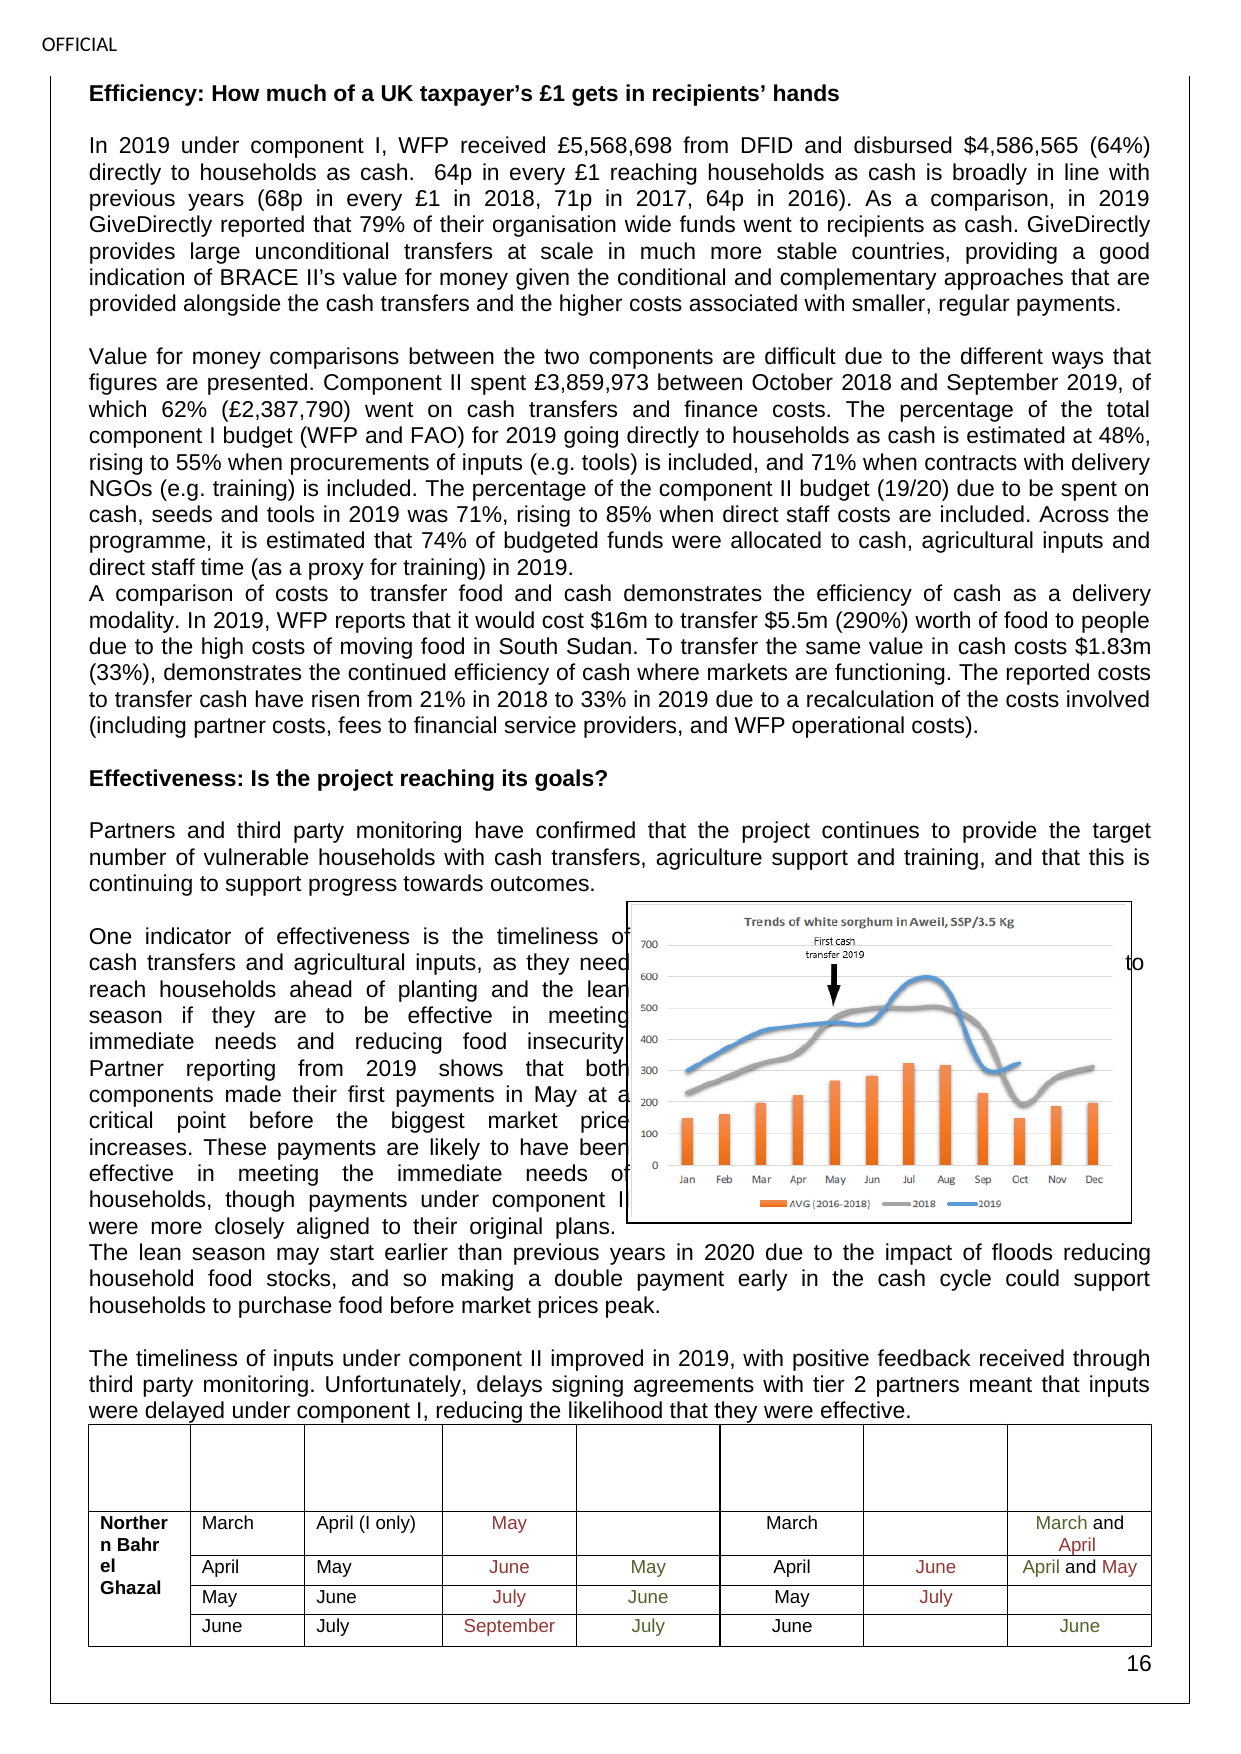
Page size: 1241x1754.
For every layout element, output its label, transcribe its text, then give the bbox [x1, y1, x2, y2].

table_header Actual month input dist’n/ fair- Comp I [864, 1425, 1007, 1511]
table_cell September [443, 1615, 576, 1646]
text Partners and third party monitoring have confirmed that the project continues to provide the target number of vulnerable households with cash transfers, agriculture support and training, and that this is continuing to support progress towards outcomes. [89, 817, 1152, 896]
text In 2019 under component I, WFP received £5,568,698 from DFID and disbursed $4,586,565 (64%) directly to households as cash. 64p in every £1 reaching households as cash is broadly in line with previous years (68p in every £1 in 2018, 71p in 2017, 64p in 2016). As a comparison, in 2019 GiveDirectly reported that 79% of their organisation wide funds went to recipients as cash. GiveDirectly provides large unconditional transfers at scale in much more stable countries, providing a good indication of BRACE II’s value for money given the conditional and complementary approaches that are provided alongside the cash transfers and the higher costs associated with smaller, regular payments. [89, 132, 1152, 317]
table_header Actual month input dist’n/ fair- Comp II [1008, 1425, 1151, 1511]
table_cell [1008, 1586, 1151, 1614]
table_cell June [577, 1586, 719, 1614]
table_cell June [864, 1556, 1007, 1584]
table_cell April and May [1008, 1556, 1151, 1584]
table_cell March [191, 1512, 304, 1555]
table_cell [577, 1512, 719, 1555]
text Efficiency: How much of a UK taxpayer’s £1 gets in recipients’ hands [89, 79, 1152, 106]
table_header Actual Payment Component II [577, 1425, 719, 1511]
table_cell July [305, 1615, 442, 1646]
table_cell May [191, 1586, 304, 1614]
table_cell Northern Bahr el Ghazal [89, 1512, 190, 1646]
text One indicator of effectiveness is the timeliness of cash transfers and agricultural inputs, as they need to reach households ahead of planting and the lean season if they are to be effective in meeting immediate needs and reducing food insecurity. Partner reporting from 2019 shows that both components made their first payments in May at a critical point before the biggest market price increases. These payments are likely to have been effective in meeting the immediate needs of households, though payments under component II were more closely aligned to their original plans. The lean season may start earlier than previous years in 2020 due to the impact of floods reducing household food stocks, and so making a double payment early in the cash cycle could support households to purchase food before market prices peak. [89, 923, 1152, 1318]
table_cell June [443, 1556, 576, 1584]
table_cell [864, 1615, 1007, 1646]
table_cell July [864, 1586, 1007, 1614]
table_cell June [305, 1586, 442, 1614]
table_cell May [305, 1556, 442, 1584]
table_cell April [721, 1556, 863, 1584]
table_cell May [721, 1586, 863, 1614]
table_cell June [721, 1615, 863, 1646]
text Value for money comparisons between the two components are difficult due to the different ways that figures are presented. Component II spent £3,859,973 between October 2018 and September 2019, of which 62% (£2,387,790) went on cash transfers and finance costs. The percentage of the total component I budget (WFP and FAO) for 2019 going directly to households as cash is estimated at 48%, rising to 55% when procurements of inputs (e.g. tools) is included, and 71% when contracts with delivery NGOs (e.g. training) is included. The percentage of the component II budget (19/20) due to be spent on cash, seeds and tools in 2019 was 71%, rising to 85% when direct staff costs are included. Across the programme, it is estimated that 74% of budgeted funds were allocated to cash, agricultural inputs and direct staff time (as a proxy for training) in 2019. [89, 343, 1152, 580]
table_header Month of planned input dist’n/ fair [721, 1425, 863, 1511]
table_cell July [443, 1586, 576, 1614]
table_header Month of Planned Payment [305, 1425, 442, 1511]
text A comparison of costs to transfer food and cash demonstrates the efficiency of cash as a delivery modality. In 2019, WFP reports that it would cost $16m to transfer $5.5m (290%) worth of food to people due to the high costs of moving food in South Sudan. To transfer the same value in cash costs $1.83m (33%), demonstrates the continued efficiency of cash where markets are functioning. The reported costs to transfer cash have risen from 21% in 2018 to 33% in 2019 due to a recalculation of the costs involved (including partner costs, fees to financial service providers, and WFP operational costs). [89, 580, 1152, 738]
table_cell June [1008, 1615, 1151, 1646]
text Effectiveness: Is the project reaching its goals? [89, 765, 1152, 791]
table_cell March and April [1008, 1512, 1151, 1555]
table_cell July [577, 1615, 719, 1646]
text The timeliness of inputs under component II improved in 2019, with positive feedback received through third party monitoring. Unfortunately, delays signing agreements with tier 2 partners meant that inputs were delayed under component I, reducing the likelihood that they were effective. [89, 1344, 1152, 1423]
table_cell May [577, 1556, 719, 1584]
table_cell March [721, 1512, 863, 1555]
table_header Month of Work [191, 1425, 304, 1511]
table_cell April (I only) [305, 1512, 442, 1555]
table_cell June [191, 1615, 304, 1646]
table_cell April [191, 1556, 304, 1584]
table_cell [864, 1512, 1007, 1555]
table_cell May [443, 1512, 576, 1555]
table_header Project area [89, 1425, 190, 1511]
table_header Actual Payment Component I [443, 1425, 576, 1511]
